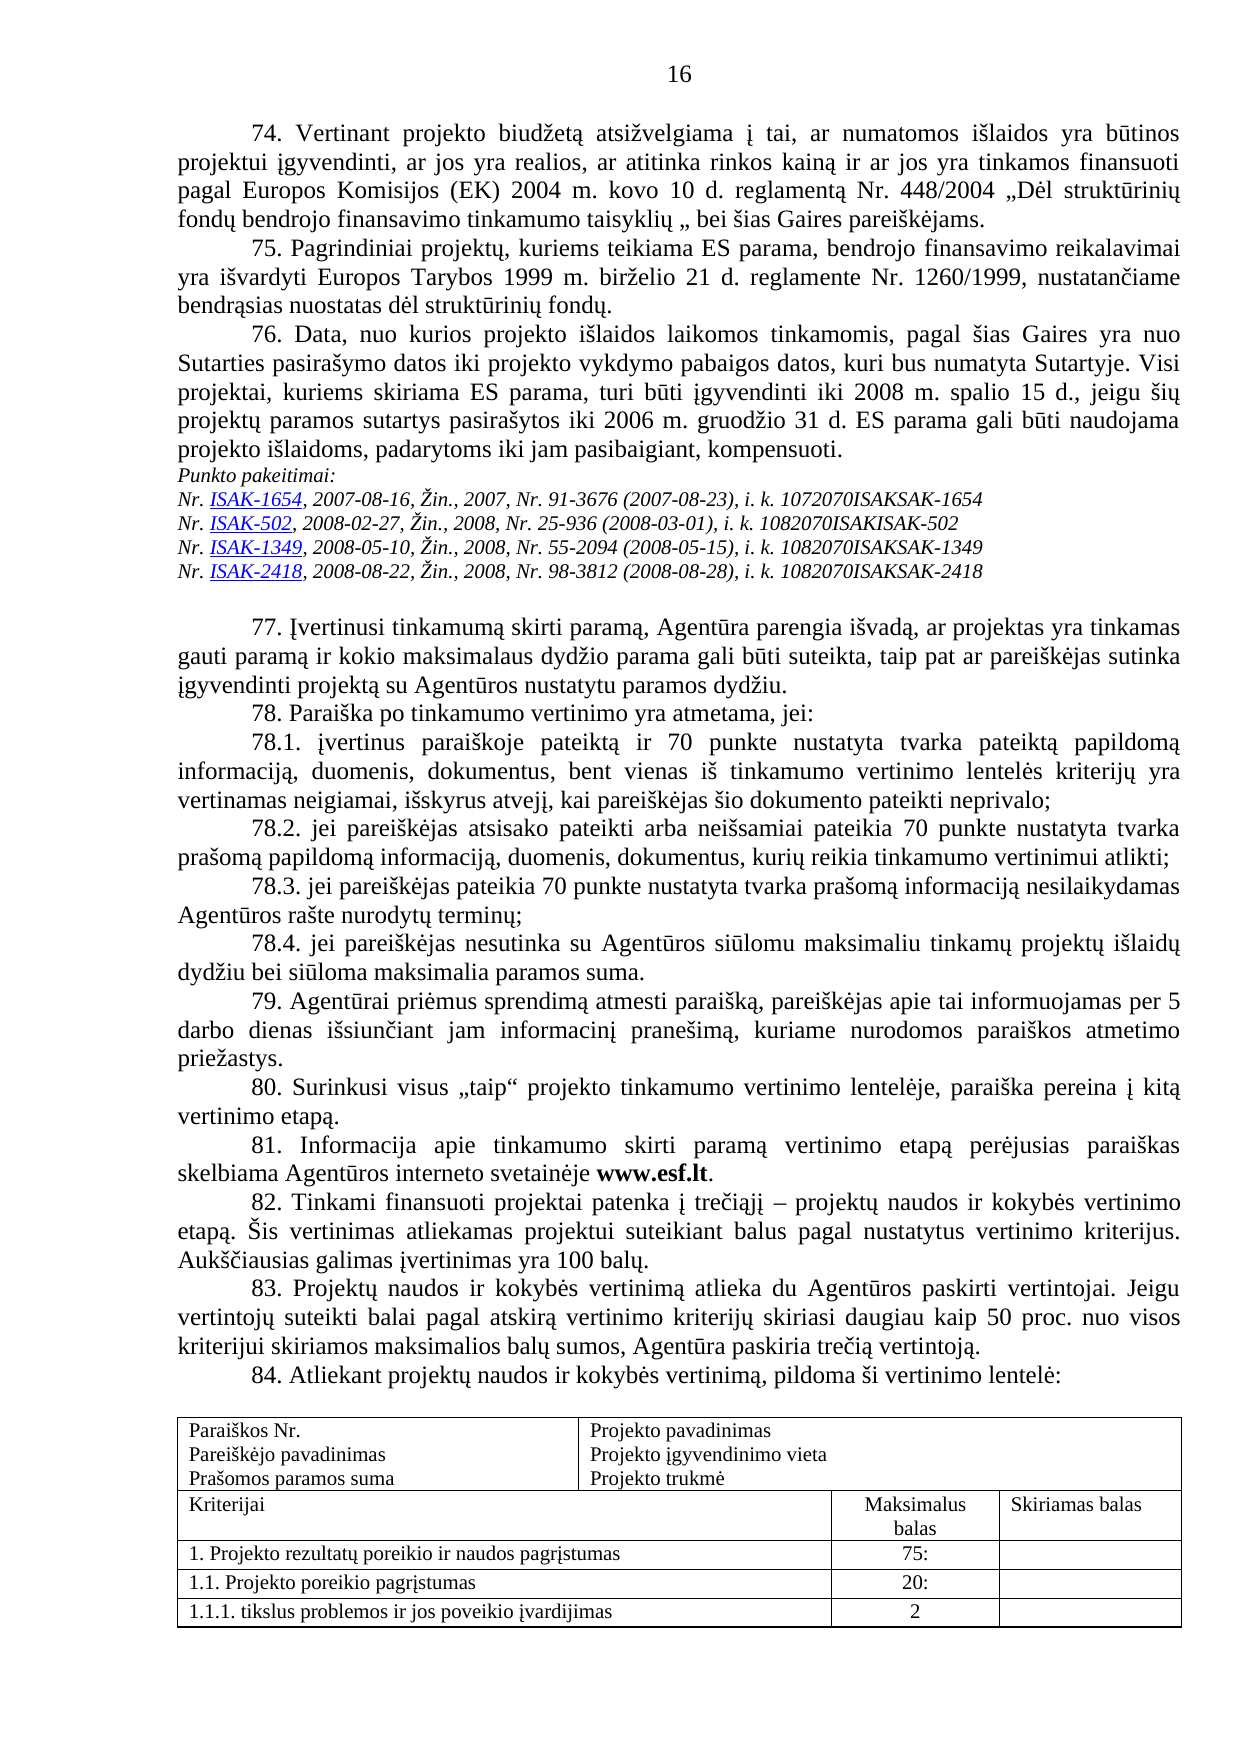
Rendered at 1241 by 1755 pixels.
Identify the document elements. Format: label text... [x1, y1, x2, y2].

text Punkto pakeitimai: [177, 463, 1181, 487]
text 79. Agentūrai priėmus sprendimą atmesti paraišką, pareiškėjas apie tai informuojamas per 5 darbo dienas išsiunčiant jam informacinį pranešimą, kuriame nurodomos paraiškos atmetimo priežastys. [177, 986, 1181, 1072]
table_cell 1.1.1. tikslus problemos ir jos poveikio įvardijimas [178, 1599, 831, 1626]
text 78.1. įvertinus paraiškoje pateiktą ir 70 punkte nustatyta tvarka pateiktą papildomą informaciją, duomenis, dokumentus, bent vienas iš tinkamumo vertinimo lentelės kriterijų yra vertinamas neigiamai, išskyrus atvejį, kai pareiškėjas šio dokumento pateikti neprivalo; [177, 727, 1181, 813]
text 82. Tinkami finansuoti projektai patenka į trečiąjį – projektų naudos ir kokybės vertinimo etapą. Šis vertinimas atliekamas projektui suteikiant balus pagal nustatytus vertinimo kriterijus. Aukščiausias galimas įvertinimas yra 100 balų. [177, 1187, 1181, 1273]
text 81. Informacija apie tinkamumo skirti paramą vertinimo etapą perėjusias paraiškas skelbiama Agentūros interneto svetainėje www.esf.lt. [177, 1130, 1181, 1187]
table_header Paraiškos Nr. Pareiškėjo pavadinimas Prašomos paramos suma [178, 1418, 578, 1490]
table_cell 75: [832, 1541, 999, 1568]
text Nr. ISAK-2418, 2008-08-22, Žin., 2008, Nr. 98-3812 (2008-08-28), i. k. 1082070ISAKSAK-2418 [177, 559, 1181, 583]
text 78. Paraiška po tinkamumo vertinimo yra atmetama, jei: [177, 698, 1181, 727]
text 80. Surinkusi visus „taip“ projekto tinkamumo vertinimo lentelėje, paraiška pereina į kitą vertinimo etapą. [177, 1072, 1181, 1130]
text 75. Pagrindiniai projektų, kuriems teikiama ES parama, bendrojo finansavimo reikalavimai yra išvardyti Europos Tarybos 1999 m. birželio 21 d. reglamente Nr. 1260/1999, nustatančiame bendrąsias nuostatas dėl struktūrinių fondų. [177, 233, 1181, 319]
text 77. Įvertinusi tinkamumą skirti paramą, Agentūra parengia išvadą, ar projektas yra tinkamas gauti paramą ir kokio maksimalaus dydžio parama gali būti suteikta, taip pat ar pareiškėjas sutinka įgyvendinti projektą su Agentūros nustatytu paramos dydžiu. [177, 612, 1181, 698]
table_cell 1. Projekto rezultatų poreikio ir naudos pagrįstumas [178, 1541, 831, 1568]
text 83. Projektų naudos ir kokybės vertinimą atlieka du Agentūros paskirti vertintojai. Jeigu vertintojų suteikti balai pagal atskirą vertinimo kriterijų skiriasi daugiau kaip 50 proc. nuo visos kriterijui skiriamos maksimalios balų sumos, Agentūra paskiria trečią vertintoją. [177, 1273, 1181, 1360]
text Nr. ISAK-1349, 2008-05-10, Žin., 2008, Nr. 55-2094 (2008-05-15), i. k. 1082070ISAKSAK-1349 [177, 535, 1181, 559]
text 78.2. jei pareiškėjas atsisako pateikti arba neišsamiai pateikia 70 punkte nustatyta tvarka prašomą papildomą informaciją, duomenis, dokumentus, kurių reikia tinkamumo vertinimui atlikti; [177, 813, 1181, 871]
text Nr. ISAK-1654, 2007-08-16, Žin., 2007, Nr. 91-3676 (2007-08-23), i. k. 1072070ISAKSAK-1654 [177, 487, 1181, 511]
table_cell [1000, 1599, 1181, 1626]
table_cell 20: [832, 1570, 999, 1597]
table_cell 2 [832, 1599, 999, 1626]
table_cell [1000, 1541, 1181, 1568]
text Nr. ISAK-502, 2008-02-27, Žin., 2008, Nr. 25-936 (2008-03-01), i. k. 1082070ISAKISAK-502 [177, 511, 1181, 535]
table_cell 1.1. Projekto poreikio pagrįstumas [178, 1570, 831, 1597]
text 78.3. jei pareiškėjas pateikia 70 punkte nustatyta tvarka prašomą informaciją nesilaikydamas Agentūros rašte nurodytų terminų; [177, 871, 1181, 928]
table_cell Skiriamas balas [1000, 1491, 1181, 1539]
table_cell Maksimalus balas [832, 1491, 999, 1539]
table_cell [1000, 1570, 1181, 1597]
text 74. Vertinant projekto biudžetą atsižvelgiama į tai, ar numatomos išlaidos yra būtinos projektui įgyvendinti, ar jos yra realios, ar atitinka rinkos kainą ir ar jos yra tinkamos finansuoti pagal Europos Komisijos (EK) 2004 m. kovo 10 d. reglamentą Nr. 448/2004 „Dėl struktūrinių fondų bendrojo finansavimo tinkamumo taisyklių „ bei šias Gaires pareiškėjams. [177, 118, 1181, 233]
table_cell Kriterijai [178, 1491, 831, 1539]
text 76. Data, nuo kurios projekto išlaidos laikomos tinkamomis, pagal šias Gaires yra nuo Sutarties pasirašymo datos iki projekto vykdymo pabaigos datos, kuri bus numatyta Sutartyje. Visi projektai, kuriems skiriama ES parama, turi būti įgyvendinti iki 2008 m. spalio 15 d., jeigu šių projektų paramos sutartys pasirašytos iki 2006 m. gruodžio 31 d. ES parama gali būti naudojama projekto išlaidoms, padarytoms iki jam pasibaigiant, kompensuoti. [177, 319, 1181, 463]
text 84. Atliekant projektų naudos ir kokybės vertinimą, pildoma ši vertinimo lentelė: [177, 1360, 1181, 1388]
text 78.4. jei pareiškėjas nesutinka su Agentūros siūlomu maksimaliu tinkamų projektų išlaidų dydžiu bei siūloma maksimalia paramos suma. [177, 928, 1181, 986]
table_header Projekto pavadinimas Projekto įgyvendinimo vieta Projekto trukmė [579, 1418, 1181, 1490]
